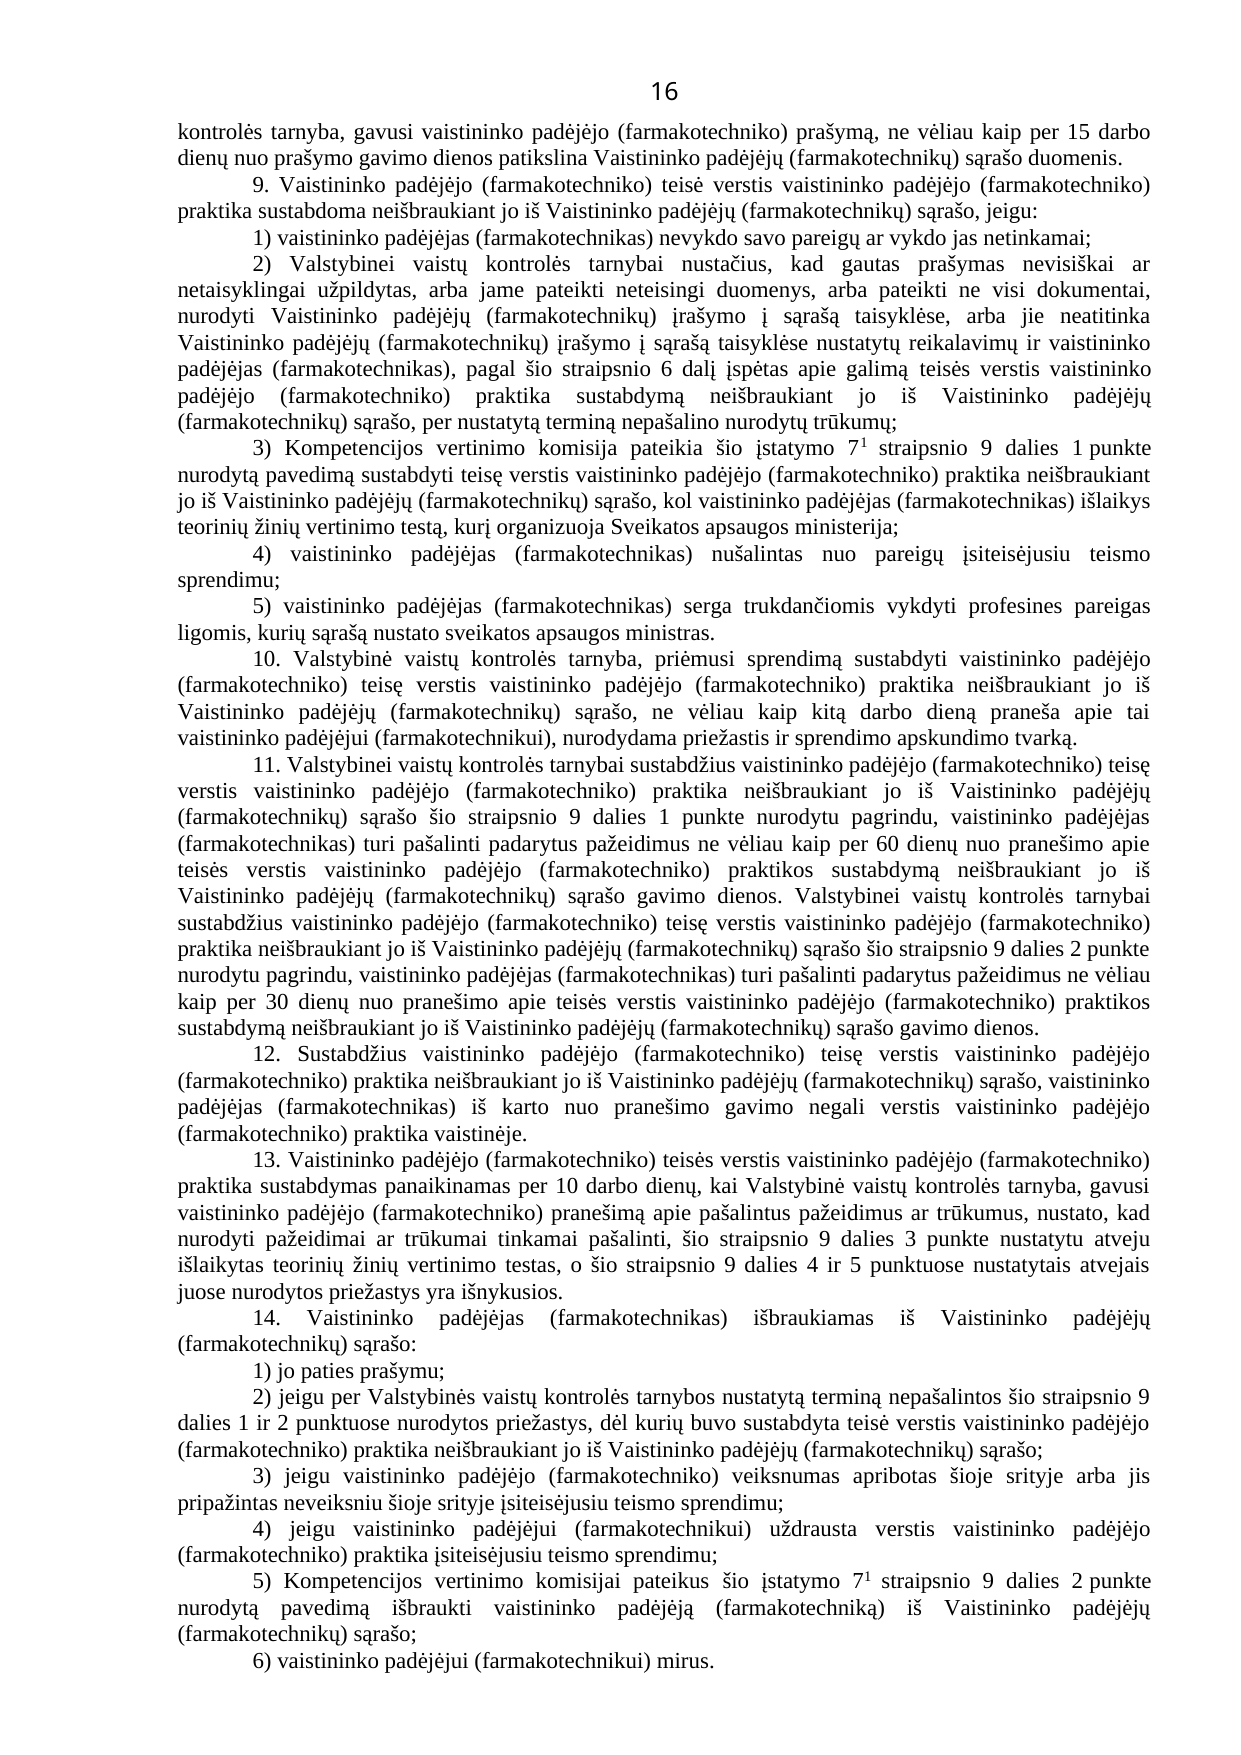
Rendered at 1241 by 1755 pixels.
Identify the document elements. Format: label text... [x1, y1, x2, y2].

text 9. Vaistininko padėjėjo (farmakotechniko) teisė verstis vaistininko padėjėjo (farmakotechniko) praktika sustabdoma neišbraukiant jo iš Vaistininko padėjėjų (farmakotechnikų) sąrašo, jeigu: [177, 171, 1152, 223]
text 2) jeigu per Valstybinės vaistų kontrolės tarnybos nustatytą terminą nepašalintos šio straipsnio 9 dalies 1 ir 2 punktuose nurodytos priežastys, dėl kurių buvo sustabdyta teisė verstis vaistininko padėjėjo (farmakotechniko) praktika neišbraukiant jo iš Vaistininko padėjėjų (farmakotechnikų) sąrašo; [177, 1383, 1152, 1462]
text 4) jeigu vaistininko padėjėjui (farmakotechnikui) uždrausta verstis vaistininko padėjėjo (farmakotechniko) praktika įsiteisėjusiu teismo sprendimu; [177, 1515, 1152, 1568]
text 12. Sustabdžius vaistininko padėjėjo (farmakotechniko) teisę verstis vaistininko padėjėjo (farmakotechniko) praktika neišbraukiant jo iš Vaistininko padėjėjų (farmakotechnikų) sąrašo, vaistininko padėjėjas (farmakotechnikas) iš karto nuo pranešimo gavimo negali verstis vaistininko padėjėjo (farmakotechniko) praktika vaistinėje. [177, 1041, 1152, 1146]
text 6) vaistininko padėjėjui (farmakotechnikui) mirus. [177, 1647, 1152, 1673]
text 1) jo paties prašymu; [177, 1357, 1152, 1383]
text 5) Kompetencijos vertinimo komisijai pateikus šio įstatymo 71 straipsnio 9 dalies 2 punkte nurodytą pavedimą išbraukti vaistininko padėjėją (farmakotechniką) iš Vaistininko padėjėjų (farmakotechnikų) sąrašo; [177, 1568, 1152, 1647]
text 2) Valstybinei vaistų kontrolės tarnybai nustačius, kad gautas prašymas nevisiškai ar netaisyklingai užpildytas, arba jame pateikti neteisingi duomenys, arba pateikti ne visi dokumentai, nurodyti Vaistininko padėjėjų (farmakotechnikų) įrašymo į sąrašą taisyklėse, arba jie neatitinka Vaistininko padėjėjų (farmakotechnikų) įrašymo į sąrašą taisyklėse nustatytų reikalavimų ir vaistininko padėjėjas (farmakotechnikas), pagal šio straipsnio 6 dalį įspėtas apie galimą teisės verstis vaistininko padėjėjo (farmakotechniko) praktika sustabdymą neišbraukiant jo iš Vaistininko padėjėjų (farmakotechnikų) sąrašo, per nustatytą terminą nepašalino nurodytų trūkumų; [177, 250, 1152, 434]
text 11. Valstybinei vaistų kontrolės tarnybai sustabdžius vaistininko padėjėjo (farmakotechniko) teisę verstis vaistininko padėjėjo (farmakotechniko) praktika neišbraukiant jo iš Vaistininko padėjėjų (farmakotechnikų) sąrašo šio straipsnio 9 dalies 1 punkte nurodytu pagrindu, vaistininko padėjėjas (farmakotechnikas) turi pašalinti padarytus pažeidimus ne vėliau kaip per 60 dienų nuo pranešimo apie teisės verstis vaistininko padėjėjo (farmakotechniko) praktikos sustabdymą neišbraukiant jo iš Vaistininko padėjėjų (farmakotechnikų) sąrašo gavimo dienos. Valstybinei vaistų kontrolės tarnybai sustabdžius vaistininko padėjėjo (farmakotechniko) teisę verstis vaistininko padėjėjo (farmakotechniko) praktika neišbraukiant jo iš Vaistininko padėjėjų (farmakotechnikų) sąrašo šio straipsnio 9 dalies 2 punkte nurodytu pagrindu, vaistininko padėjėjas (farmakotechnikas) turi pašalinti padarytus pažeidimus ne vėliau kaip per 30 dienų nuo pranešimo apie teisės verstis vaistininko padėjėjo (farmakotechniko) praktikos sustabdymą neišbraukiant jo iš Vaistininko padėjėjų (farmakotechnikų) sąrašo gavimo dienos. [177, 751, 1152, 1041]
text 3) Kompetencijos vertinimo komisija pateikia šio įstatymo 71 straipsnio 9 dalies 1 punkte nurodytą pavedimą sustabdyti teisę verstis vaistininko padėjėjo (farmakotechniko) praktika neišbraukiant jo iš Vaistininko padėjėjų (farmakotechnikų) sąrašo, kol vaistininko padėjėjas (farmakotechnikas) išlaikys teorinių žinių vertinimo testą, kurį organizuoja Sveikatos apsaugos ministerija; [177, 434, 1152, 540]
text 14. Vaistininko padėjėjas (farmakotechnikas) išbraukiamas iš Vaistininko padėjėjų (farmakotechnikų) sąrašo: [177, 1304, 1152, 1357]
text kontrolės tarnyba, gavusi vaistininko padėjėjo (farmakotechniko) prašymą, ne vėliau kaip per 15 darbo dienų nuo prašymo gavimo dienos patikslina Vaistininko padėjėjų (farmakotechnikų) sąrašo duomenis. [177, 118, 1152, 171]
text 3) jeigu vaistininko padėjėjo (farmakotechniko) veiksnumas apribotas šioje srityje arba jis pripažintas neveiksniu šioje srityje įsiteisėjusiu teismo sprendimu; [177, 1462, 1152, 1515]
text 10. Valstybinė vaistų kontrolės tarnyba, priėmusi sprendimą sustabdyti vaistininko padėjėjo (farmakotechniko) teisę verstis vaistininko padėjėjo (farmakotechniko) praktika neišbraukiant jo iš Vaistininko padėjėjų (farmakotechnikų) sąrašo, ne vėliau kaip kitą darbo dieną praneša apie tai vaistininko padėjėjui (farmakotechnikui), nurodydama priežastis ir sprendimo apskundimo tvarką. [177, 645, 1152, 751]
text 1) vaistininko padėjėjas (farmakotechnikas) nevykdo savo pareigų ar vykdo jas netinkamai; [177, 223, 1152, 250]
text 13. Vaistininko padėjėjo (farmakotechniko) teisės verstis vaistininko padėjėjo (farmakotechniko) praktika sustabdymas panaikinamas per 10 darbo dienų, kai Valstybinė vaistų kontrolės tarnyba, gavusi vaistininko padėjėjo (farmakotechniko) pranešimą apie pašalintus pažeidimus ar trūkumus, nustato, kad nurodyti pažeidimai ar trūkumai tinkamai pašalinti, šio straipsnio 9 dalies 3 punkte nustatytu atveju išlaikytas teorinių žinių vertinimo testas, o šio straipsnio 9 dalies 4 ir 5 punktuose nustatytais atvejais juose nurodytos priežastys yra išnykusios. [177, 1146, 1152, 1304]
text 5) vaistininko padėjėjas (farmakotechnikas) serga trukdančiomis vykdyti profesines pareigas ligomis, kurių sąrašą nustato sveikatos apsaugos ministras. [177, 592, 1152, 645]
text 4) vaistininko padėjėjas (farmakotechnikas) nušalintas nuo pareigų įsiteisėjusiu teismo sprendimu; [177, 540, 1152, 592]
